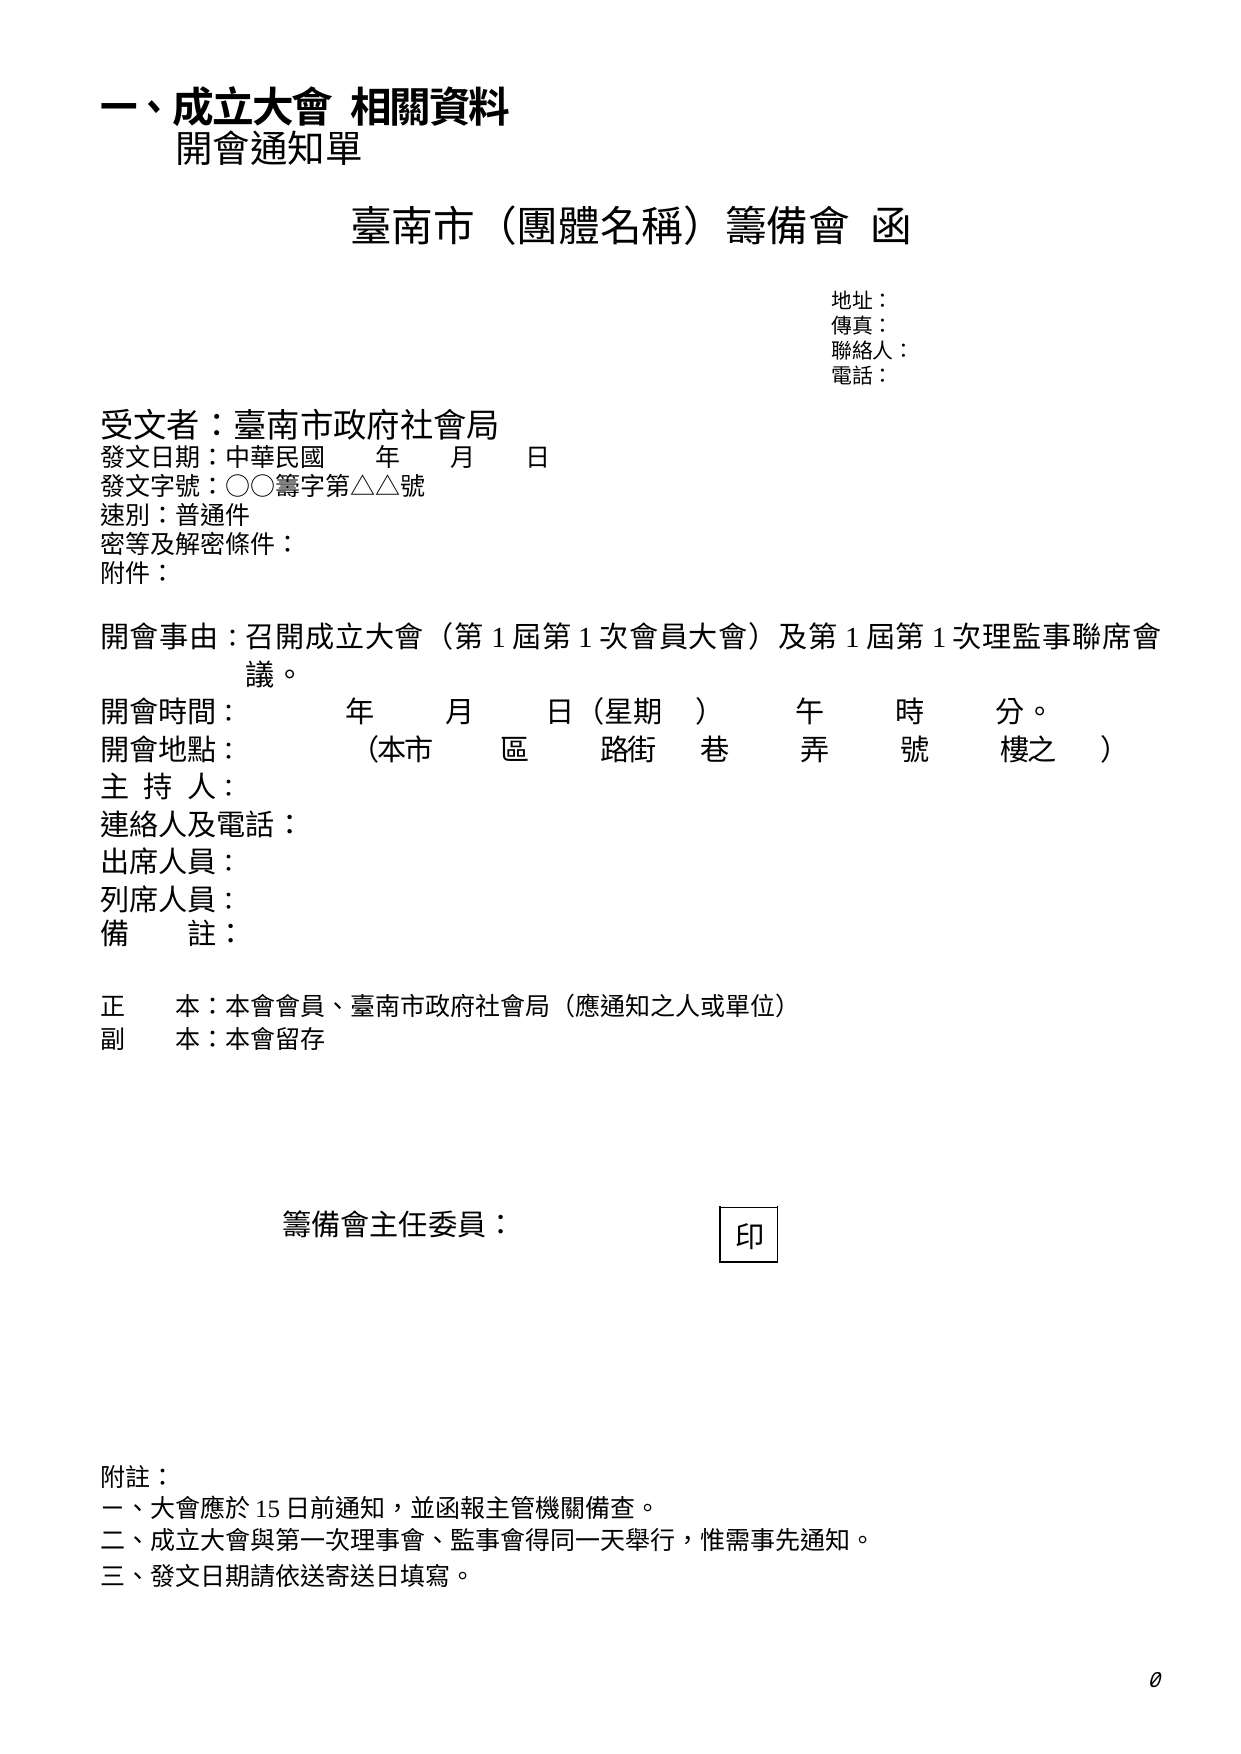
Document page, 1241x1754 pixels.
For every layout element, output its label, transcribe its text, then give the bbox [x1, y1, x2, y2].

text 籌備會主任委員： [100, 1205, 1162, 1243]
subtitle 一、成立大會 相關資料 [100, 91, 1162, 130]
text 副 本：本會留存 [100, 1022, 1162, 1055]
text 速別：普通件 [100, 501, 1162, 530]
text ㄧ、大會應於15日前通知，並函報主管機關備查。 [100, 1493, 1162, 1524]
text 電話： [456, 364, 1162, 389]
text 備 註： [100, 918, 1162, 951]
text 傳真： [456, 314, 1162, 339]
text 密等及解密條件： [100, 530, 1162, 559]
text 臺南市（團體名稱）籌備會 函 [100, 209, 1162, 249]
text 印 [735, 1215, 762, 1253]
text 二、成立大會與第一次理事會、監事會得同一天舉行，惟需事先通知。 [100, 1524, 1162, 1555]
text 列席人員： [100, 880, 1162, 918]
subtitle 開會通知單 [100, 130, 1162, 170]
text 開會時間： 年 月 日（星期 ） 午 時 分。 [100, 693, 1162, 730]
text 聯絡人： [456, 339, 1162, 364]
text 受文者：臺南市政府社會局 [100, 414, 1162, 443]
text 開會事由：召開成立大會（第1屆第1次會員大會）及第1屆第1次理監事聯席會議。 [100, 618, 1162, 693]
text 正 本：本會會員、臺南市政府社會局（應通知之人或單位） [100, 989, 1162, 1022]
text 附件： [100, 559, 1162, 589]
text 出席人員： [100, 843, 1162, 880]
text 籌備會主任委員： [721, 1208, 777, 1261]
text 開會地點： （本市 區 路街 巷 弄 號 樓之 ） [100, 730, 1162, 768]
text 發文日期：中華民國 年 月 日 [100, 443, 1162, 472]
text 發文字號：○○籌字第△△號 [100, 472, 1162, 501]
text 連絡人及電話： [100, 805, 1162, 843]
text 三、發文日期請依送寄送日填寫。 [100, 1555, 1162, 1593]
text 附註： [100, 1462, 1162, 1493]
text 地址： [456, 289, 1162, 314]
text 主 持 人： [100, 768, 1162, 805]
